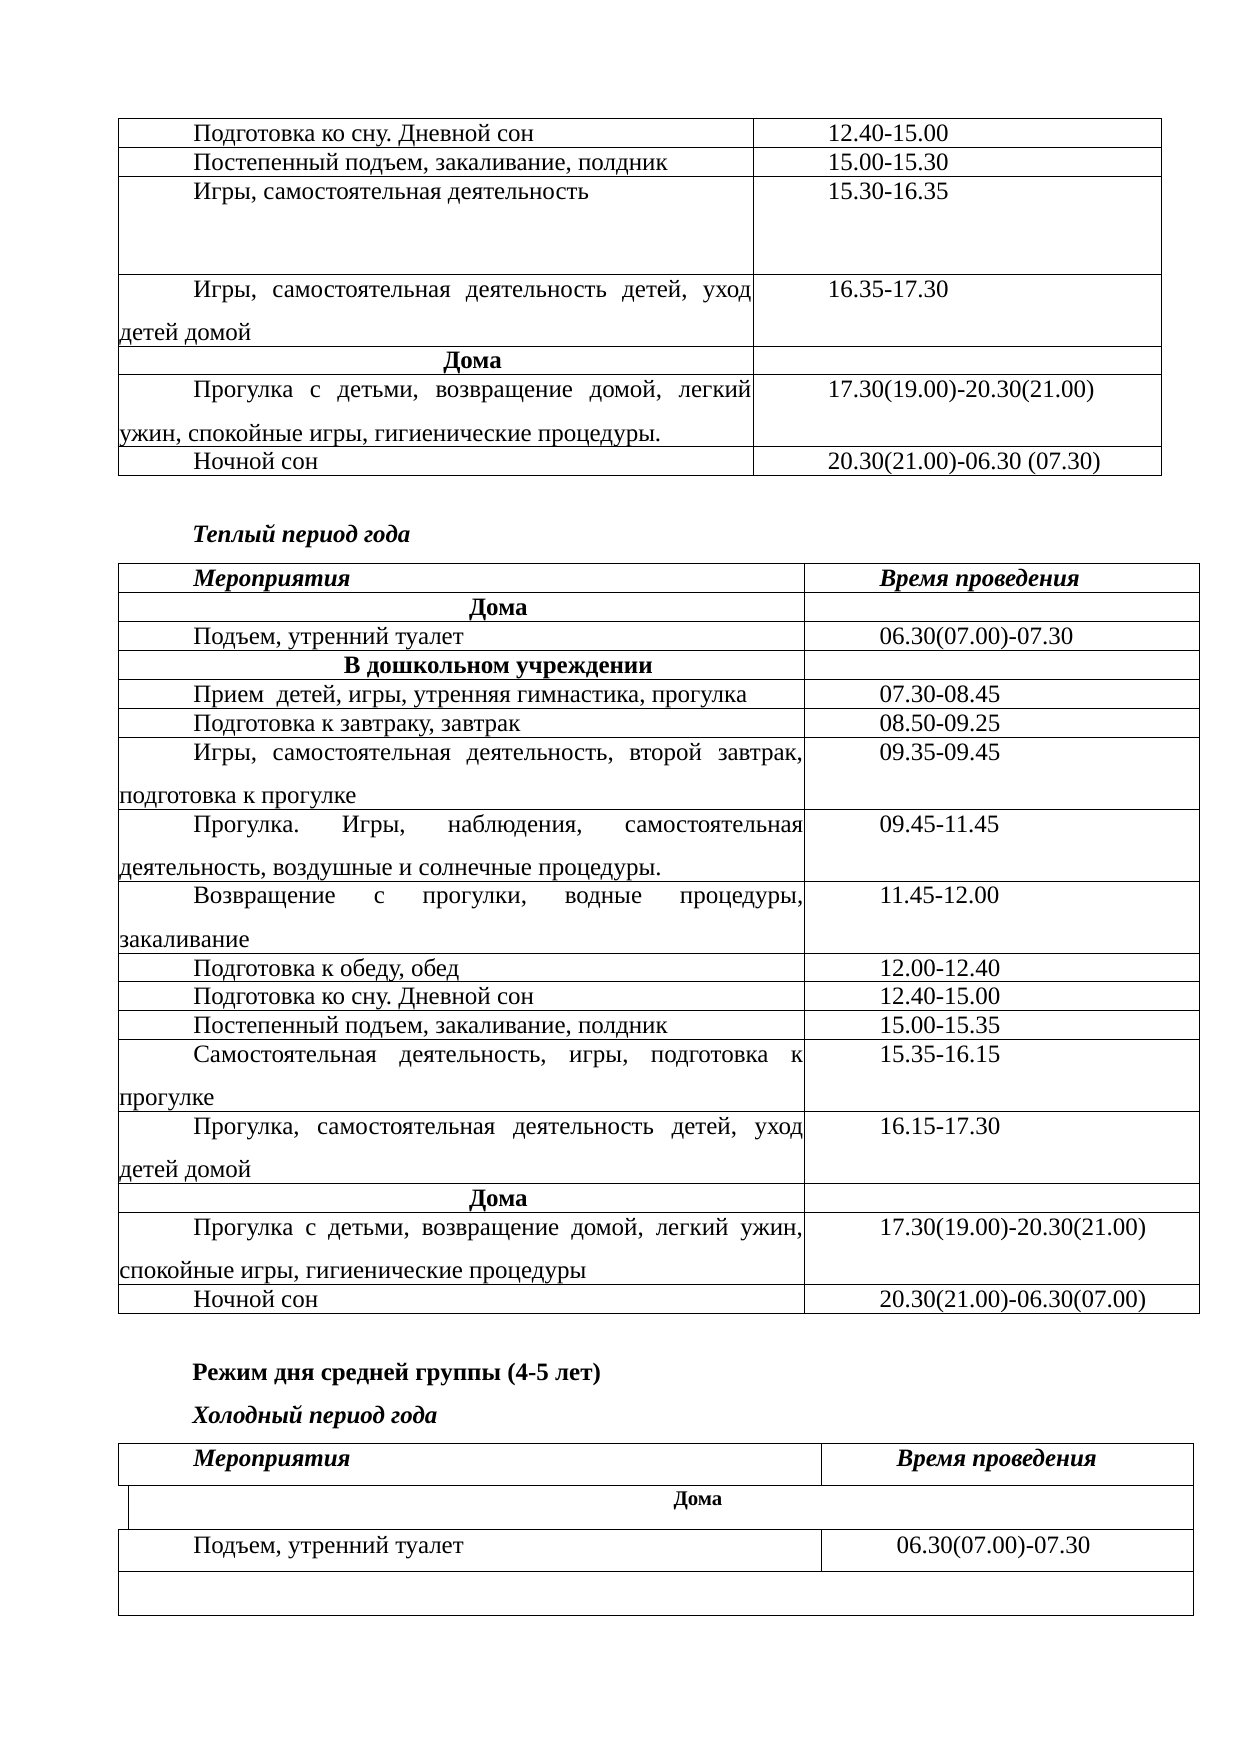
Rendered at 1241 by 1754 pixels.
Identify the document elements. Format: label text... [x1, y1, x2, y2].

table_cell Ночной сон [119, 447, 753, 475]
table_cell [805, 651, 1199, 679]
table_cell Подготовка ко сну. Дневной сон [119, 119, 753, 147]
table_cell 12.40-15.00 [754, 119, 1161, 147]
table_cell 15.00-15.30 [754, 148, 1161, 176]
table_cell 20.30(21.00)-06.30(07.00) [805, 1285, 1199, 1313]
table_cell 11.45-12.00 [805, 882, 1199, 952]
table_cell 15.30-16.35 [754, 177, 1161, 273]
table_cell Самостоятельная деятельность, игры, подготовка к прогулке [119, 1040, 804, 1111]
table_cell 09.35-09.45 [805, 738, 1199, 808]
table_cell 06.30(07.00)-07.30 [822, 1530, 1193, 1571]
table_cell [119, 1572, 1193, 1614]
table_cell Прием детей, игры, утрен­няя гимнастика, прогулка [119, 680, 804, 708]
table_cell 15.35-16.15 [805, 1040, 1199, 1111]
table_cell 17.30(19.00)-20.30(21.00) [805, 1213, 1199, 1284]
table_cell 17.30(19.00)-20.30(21.00) [754, 375, 1161, 446]
table_cell В дошкольном учреждении [119, 651, 804, 679]
table_cell Игры, самостоятельная деятельность, второй завтрак, подготовка к прогулке [119, 738, 804, 808]
table_cell Подготовка к завтраку, завтрак [119, 709, 804, 737]
table_cell 12.40-15.00 [805, 982, 1199, 1010]
table_cell Постепенный подъем, закаливание, полдник [119, 1011, 804, 1039]
table_cell Дома [119, 1184, 804, 1212]
table_cell Прогулка, самостоятельная деятельность детей, уход детей домой [119, 1112, 804, 1183]
table_cell Подготовка ко сну. Дневной сон [119, 982, 804, 1010]
table_cell Дома [119, 593, 804, 621]
table_cell Возвращение с прогулки, водные процедуры, закаливание [119, 882, 804, 952]
table_cell 16.35-17.30 [754, 275, 1161, 346]
table_cell [754, 347, 1161, 374]
table_cell 09.45-11.45 [805, 810, 1199, 881]
table_cell Игры, самостоятельная деятельность детей, уход детей домой [119, 275, 753, 346]
table_cell 08.50-09.25 [805, 709, 1199, 737]
table_header Время проведения [822, 1444, 1193, 1485]
table_cell Постепенный подъем, закаливание, полдник [119, 148, 753, 176]
table_cell Игры, самостоятельная деятельность [119, 177, 753, 273]
table_cell Подготовка к обеду, обед [119, 954, 804, 981]
table_cell Ночной сон [119, 1285, 804, 1313]
table_cell Дома [119, 347, 753, 374]
text Холодный период года [118, 1400, 1122, 1429]
table_cell Прогулка с детьми, возвращение домой, легкий ужин, спокойные игры, гигиенические процедуры [119, 1213, 804, 1284]
table_header Мероприятия [119, 1444, 821, 1485]
table_cell 12.00-12.40 [805, 954, 1199, 981]
table_cell 07.30-08.45 [805, 680, 1199, 708]
table_cell Подъем, утренний туалет [119, 1530, 821, 1571]
table_cell [118, 1486, 128, 1529]
text Режим дня средней группы (4-5 лет) [118, 1357, 1122, 1386]
table_cell Подъем, утренний туалет [119, 622, 804, 650]
table_cell 06.30(07.00)-07.30 [805, 622, 1199, 650]
text Теплый период года [118, 519, 1122, 548]
table_header Время проведения [805, 564, 1199, 592]
table_cell 15.00-15.35 [805, 1011, 1199, 1039]
table_cell 20.30(21.00)-06.30 (07.30) [754, 447, 1161, 475]
table_cell Прогулка с детьми, возвращение домой, легкий ужин, спокойные игры, гигиенические процедуры. [119, 375, 753, 446]
table_cell 16.15-17.30 [805, 1112, 1199, 1183]
table_cell [805, 593, 1199, 621]
table_cell [805, 1184, 1199, 1212]
table_header Мероприятия [119, 564, 804, 592]
table_cell Дома [129, 1486, 1193, 1529]
table_cell Прогулка. Игры, наблюдения, самостоятельная деятельность, воз­душные и солнечные процедуры. [119, 810, 804, 881]
